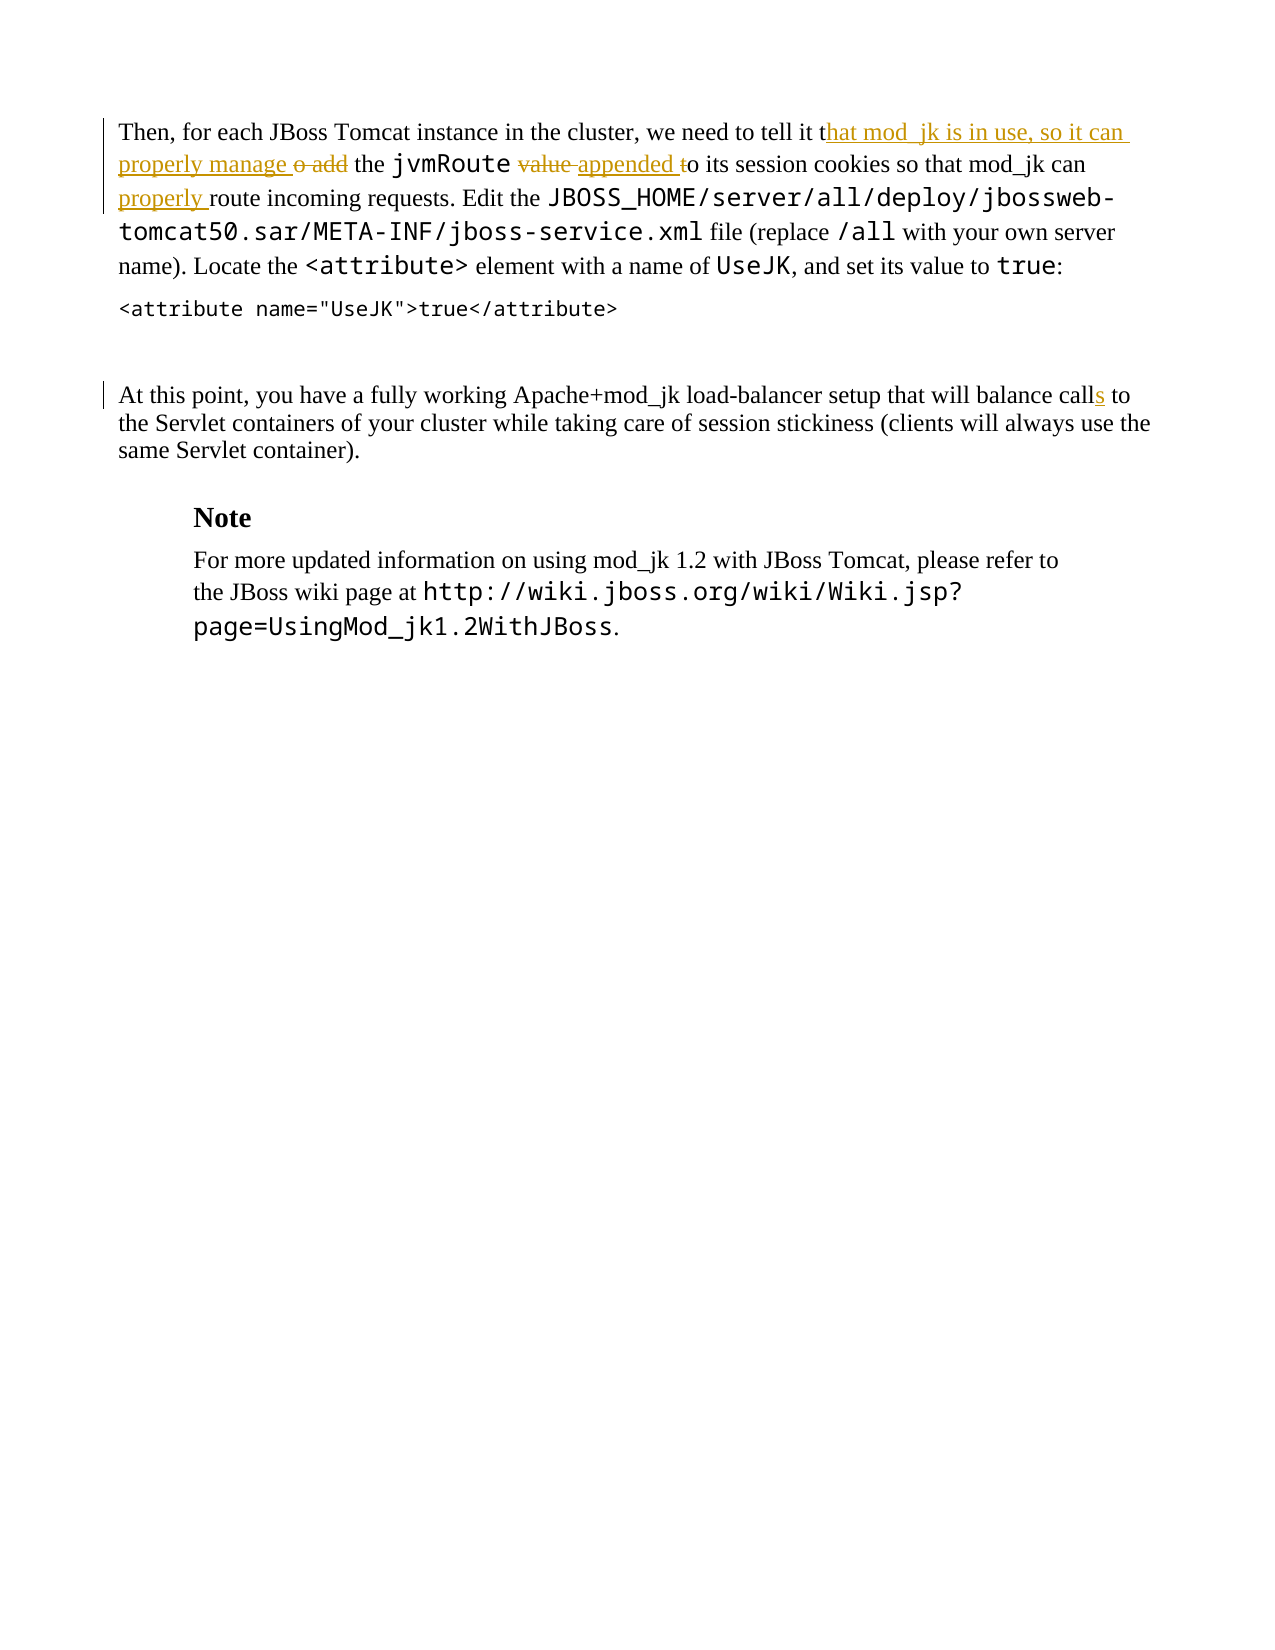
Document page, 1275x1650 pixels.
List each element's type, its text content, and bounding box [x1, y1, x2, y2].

subtitle Note [193, 502, 1082, 534]
text Then, for each JBoss Tomcat instance in the cluster, we need to tell it that mod_jk is in use, so it can properly manage the jvmRoute appended o its session cookies so that mod_jk can properly route incoming requests. Edit the JBOSS_HOME/server/all/deploy/jbossweb-tomcat50.sar/META-INF/jboss-service.xml file (replace /all with your own server name). Locate the <attribute> element with a name of UseJK, and set its value to true: [118, 118, 1157, 282]
text <attribute name="UseJK">true</attribute> [118, 294, 1157, 323]
text At this point, you have a fully working Apache+mod_jk load-balancer setup that will balance calls to the Servlet containers of your cluster while taking care of session stickiness (clients will always use the same Servlet container). [118, 381, 1157, 464]
text For more updated information on using mod_jk 1.2 with JBoss Tomcat, please refer to the JBoss wiki page at http://wiki.jboss.org/wiki/Wiki.jsp?page=UsingMod_jk1.2WithJBoss. [193, 546, 1082, 642]
